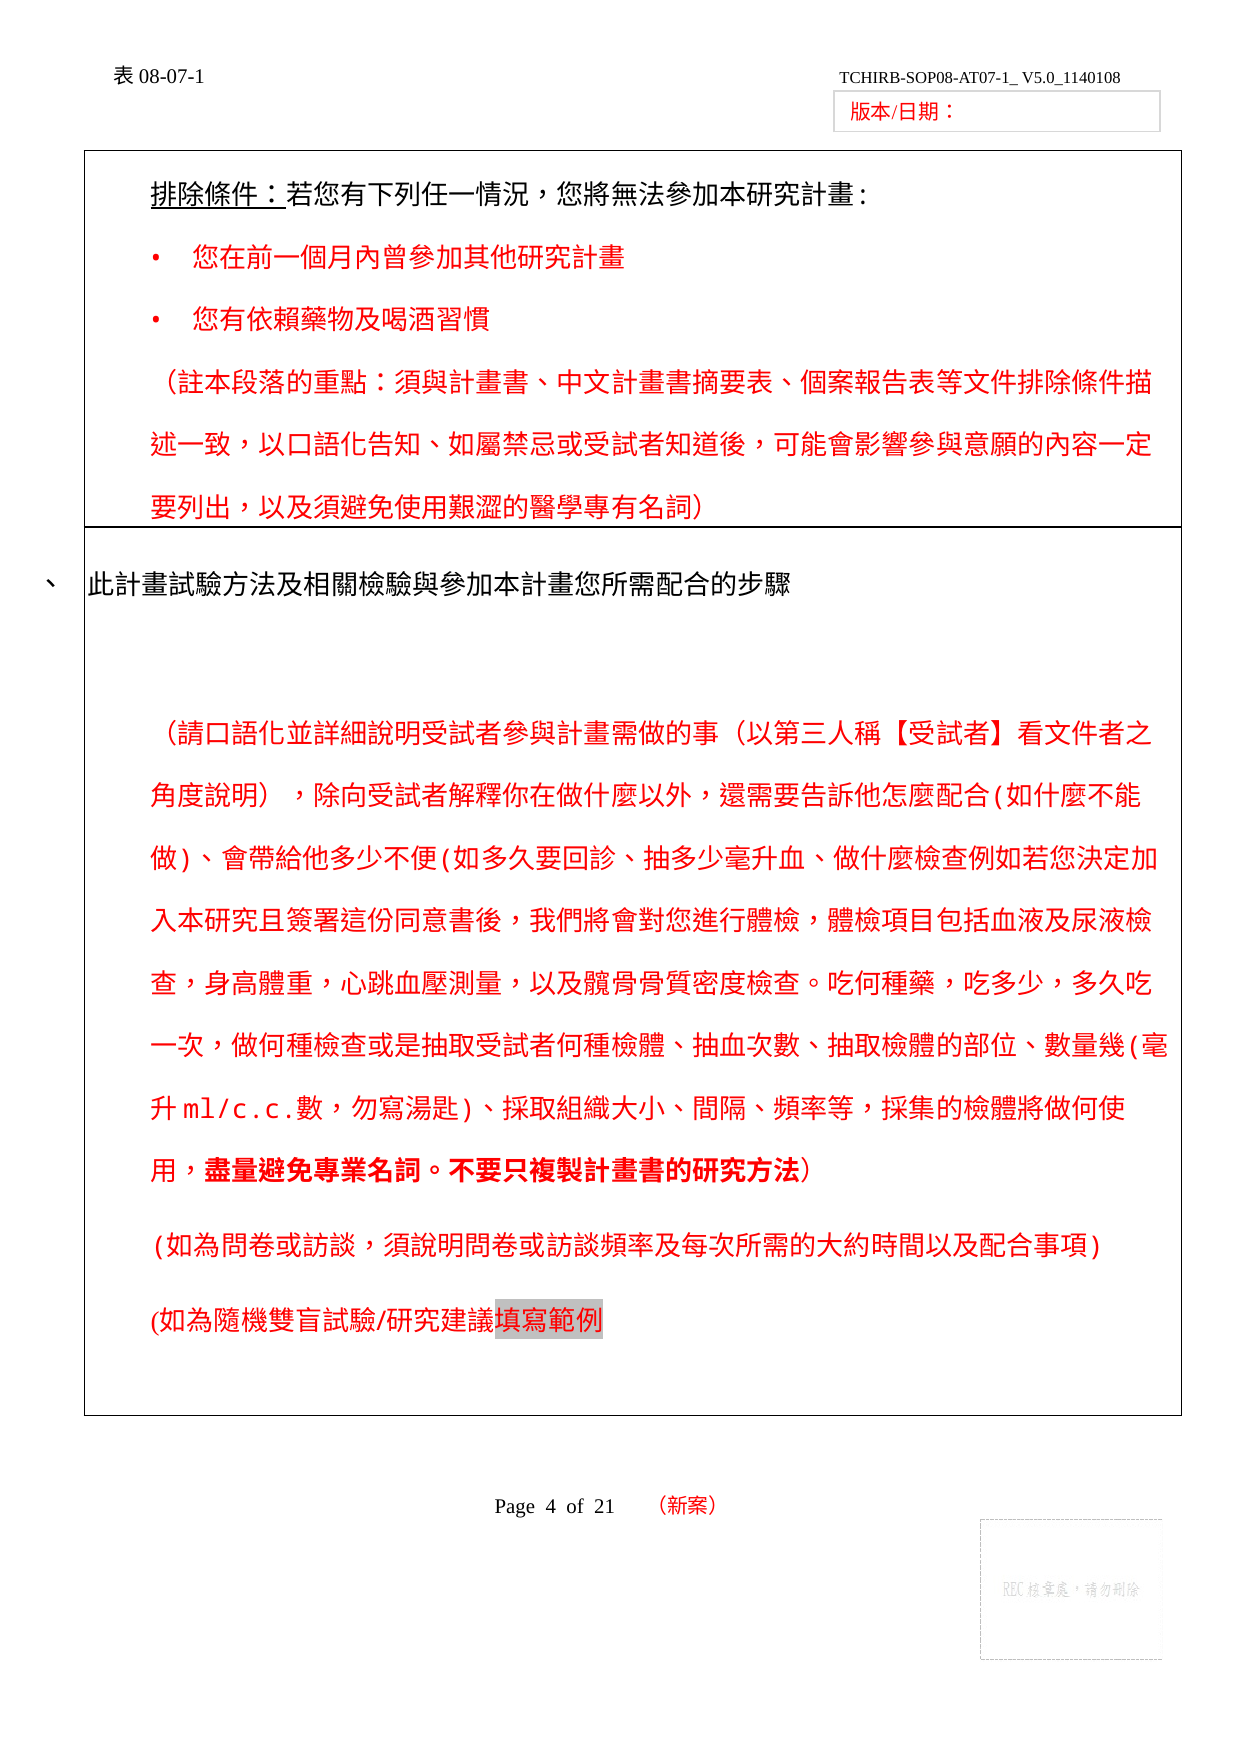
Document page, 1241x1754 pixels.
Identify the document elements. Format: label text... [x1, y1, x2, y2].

table_cell 排除條件：若您有下列任一情況，您將無法參加本研究計畫: 您在前一個月內曾參加其他研究計畫 您有依賴藥物及喝酒習慣 （註本段落的重點：須與計畫書、中文計畫書摘要表、個案報告表等文件排除條件描述一致，以口語化告知、如屬禁忌或受試者知道後，可能會影響參與意願的內容一定要列出，以及須避免使用艱澀的醫學專有名詞） [85, 151, 1181, 526]
table_cell 此計畫試驗方法及相關檢驗與參加本計畫您所需配合的步驟 （請口語化並詳細說明受試者參與計畫需做的事（以第三人稱【受試者】看文件者之角度說明），除向受試者解釋你在做什麼以外，還需要告訴他怎麼配合(如什麼不能做)、會帶給他多少不便(如多久要回診、抽多少毫升血、做什麼檢查例如若您決定加入本研究且簽署這份同意書後，我們將會對您進行體檢，體檢項目包括血液及尿液檢查，身高體重，心跳血壓測量，以及髖骨骨質密度檢查。吃何種藥，吃多少，多久吃一次，做何種檢查或是抽取受試者何種檢體、抽血次數、抽取檢體的部位、數量幾(毫升ml/c.c.數，勿寫湯匙)、採取組織大小、間隔、頻率等，採集的檢體將做何使用，盡量避免專業名詞。不要只複製計畫書的研究方法） (如為問卷或訪談，須說明問卷或訪談頻率及每次所需的大約時間以及配合事項) (如為隨機雙盲試驗/研究建議填寫範例 [85, 528, 1181, 1415]
